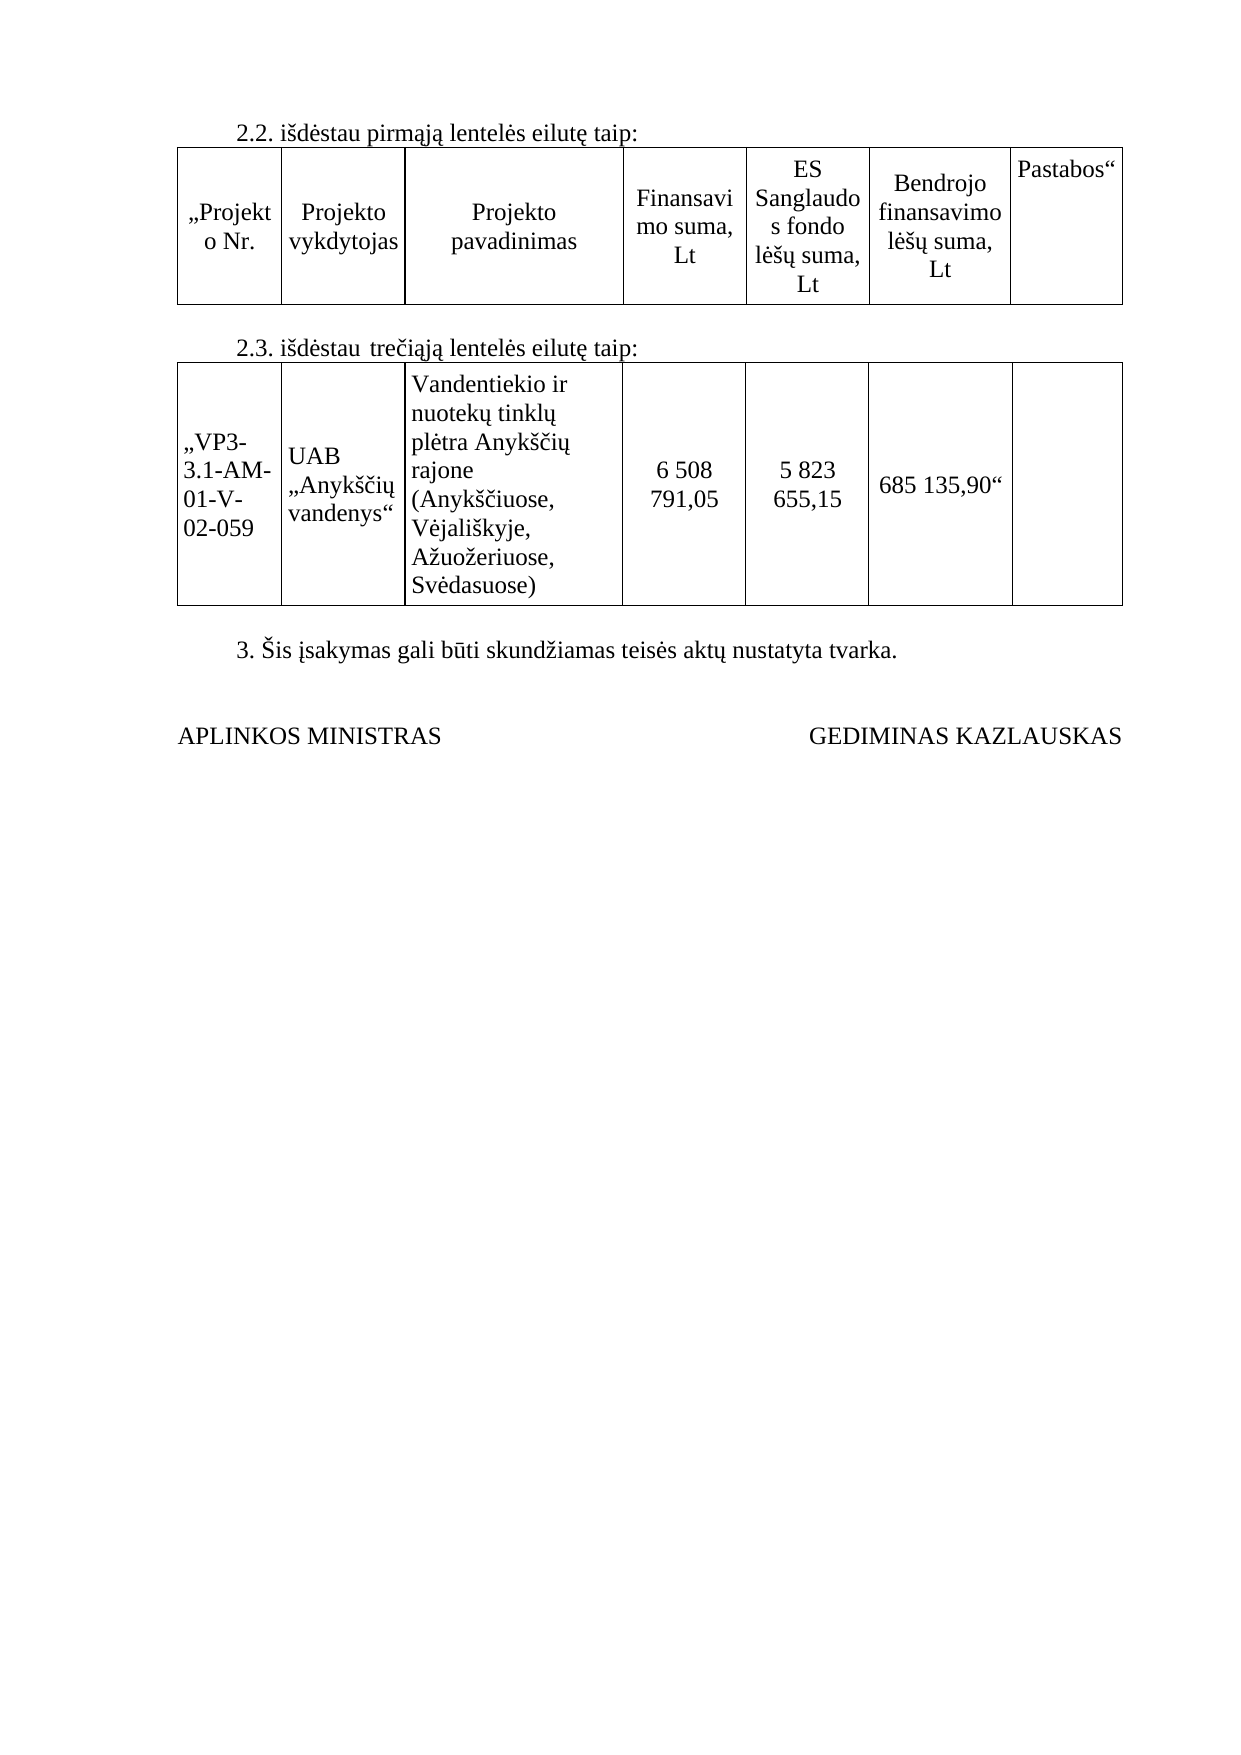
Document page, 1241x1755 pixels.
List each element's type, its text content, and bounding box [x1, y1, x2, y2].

table_header 685 135,90“ [869, 363, 1012, 605]
table_header UAB „Anykščių vandenys“ [282, 363, 404, 605]
table_header [1013, 363, 1122, 605]
text 2.2. išdėstau pirmąją lentelės eilutę taip: [177, 118, 1122, 147]
text 2.3. išdėstau trečiąją lentelės eilutę taip: [177, 333, 1122, 362]
table_header Pastabos“ [1011, 148, 1122, 303]
table_header Vandentiekio ir nuotekų tinklų plėtra Anykščių rajone (Anykščiuose, Vėjališkyje, Ažuožeriuose, Svėdasuose) [406, 363, 622, 605]
text 3. Šis įsakymas gali būti skundžiamas teisės aktų nustatyta tvarka. [177, 635, 1122, 663]
table_header Finansavimo suma, Lt [624, 148, 746, 303]
table_header 6 508 791,05 [623, 363, 745, 605]
table_header Projekto pavadinimas [406, 148, 623, 303]
table_header Bendrojo finansavimo lėšų suma, Lt [870, 148, 1010, 303]
table_header ES Sanglaudos fondo lėšų suma, Lt [747, 148, 869, 303]
table_header „VP3-3.1-AM-01-V-02-059 [178, 363, 281, 605]
table_header 5 823 655,15 [746, 363, 868, 605]
table_header Projekto vykdytojas [282, 148, 404, 303]
text Aplinkos ministras Gediminas Kazlauskas [177, 721, 1122, 750]
table_header „Projekto Nr. [178, 148, 281, 303]
